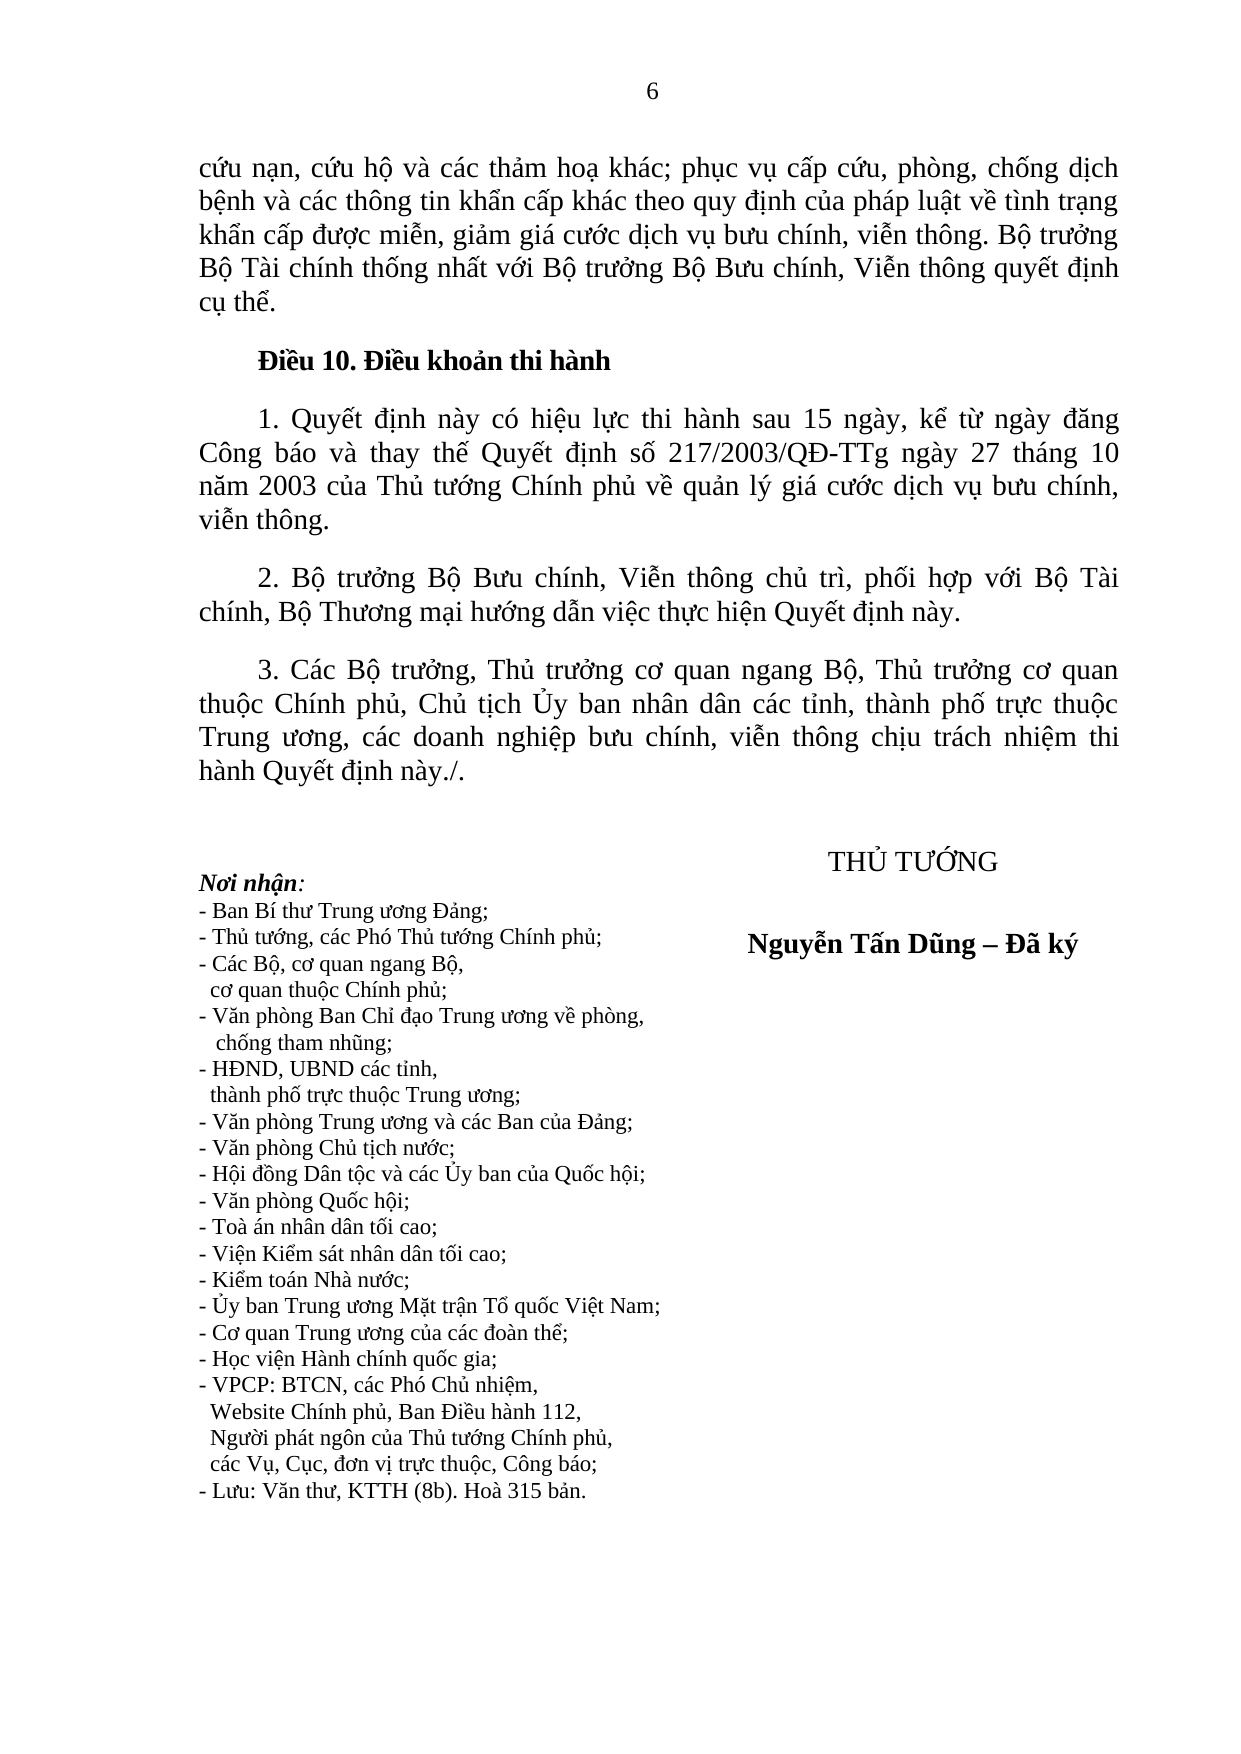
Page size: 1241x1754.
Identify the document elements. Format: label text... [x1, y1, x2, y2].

text 3. Các Bộ trưởng, Thủ trưởng cơ quan ngang Bộ, Thủ trưởng cơ quan thuộc Chính phủ, Chủ tịch Ủy ban nhân dân các tỉnh, thành phố trực thuộc Trung ương, các doanh nghiệp bưu chính, viễn thông chịu trách nhiệm thi hành Quyết định này./. [198, 652, 1120, 787]
text Điều 10. Điều khoản thi hành [198, 343, 1120, 376]
text 1. Quyết định này có hiệu lực thi hành sau 15 ngày, kể từ ngày đăng Công báo và thay thế Quyết định số 217/2003/QĐ-TTg ngày 27 tháng 10 năm 2003 của Thủ tướng Chính phủ về quản lý giá cước dịch vụ bưu chính, viễn thông. [198, 401, 1120, 535]
table_header Nơi nhận: - Ban Bí thư Trung ương Đảng; - Thủ tướng, các Phó Thủ tướng Chính phủ; - Các Bộ, cơ quan ngang Bộ, cơ quan thuộc Chính phủ; - Văn phòng Ban Chỉ đạo Trung ương về phòng, chống tham nhũng; - HĐND, UBND các tỉnh, thành phố trực thuộc Trung ương; - Văn phòng Trung ương và các Ban của Đảng; - Văn phòng Chủ tịch nước; - Hội đồng Dân tộc và các Ủy ban của Quốc hội; - Văn phòng Quốc hội; - Toà án nhân dân tối cao; - Viện Kiểm sát nhân dân tối cao; - Kiểm toán Nhà nước; - Ủy ban Trung ương Mặt trận Tổ quốc Việt Nam; - Cơ quan Trung ương của các đoàn thể; - Học viện Hành chính quốc gia; - VPCP: BTCN, các Phó Chủ nhiệm, Website Chính phủ, Ban Điều hành 112, Người phát ngôn của Thủ tướng Chính phủ, các Vụ, Cục, đơn vị trực thuộc, Công báo; - Lưu: Văn thư, KTTH (8b). Hoà 315 bản. [187, 811, 680, 1503]
table_header THỦ TƯỚNG Nguyễn Tấn Dũng – Đã ký [680, 811, 1146, 1503]
text 2. Bộ trưởng Bộ Bưu chính, Viễn thông chủ trì, phối hợp với Bộ Tài chính, Bộ Thương mại hướng dẫn việc thực hiện Quyết định này. [198, 560, 1120, 627]
text cứu nạn, cứu hộ và các thảm hoạ khác; phục vụ cấp cứu, phòng, chống dịch bệnh và các thông tin khẩn cấp khác theo quy định của pháp luật về tình trạng khẩn cấp được miễn, giảm giá cước dịch vụ bưu chính, viễn thông. Bộ trưởng Bộ Tài chính thống nhất với Bộ trưởng Bộ Bưu chính, Viễn thông quyết định cụ thể. [198, 150, 1120, 318]
